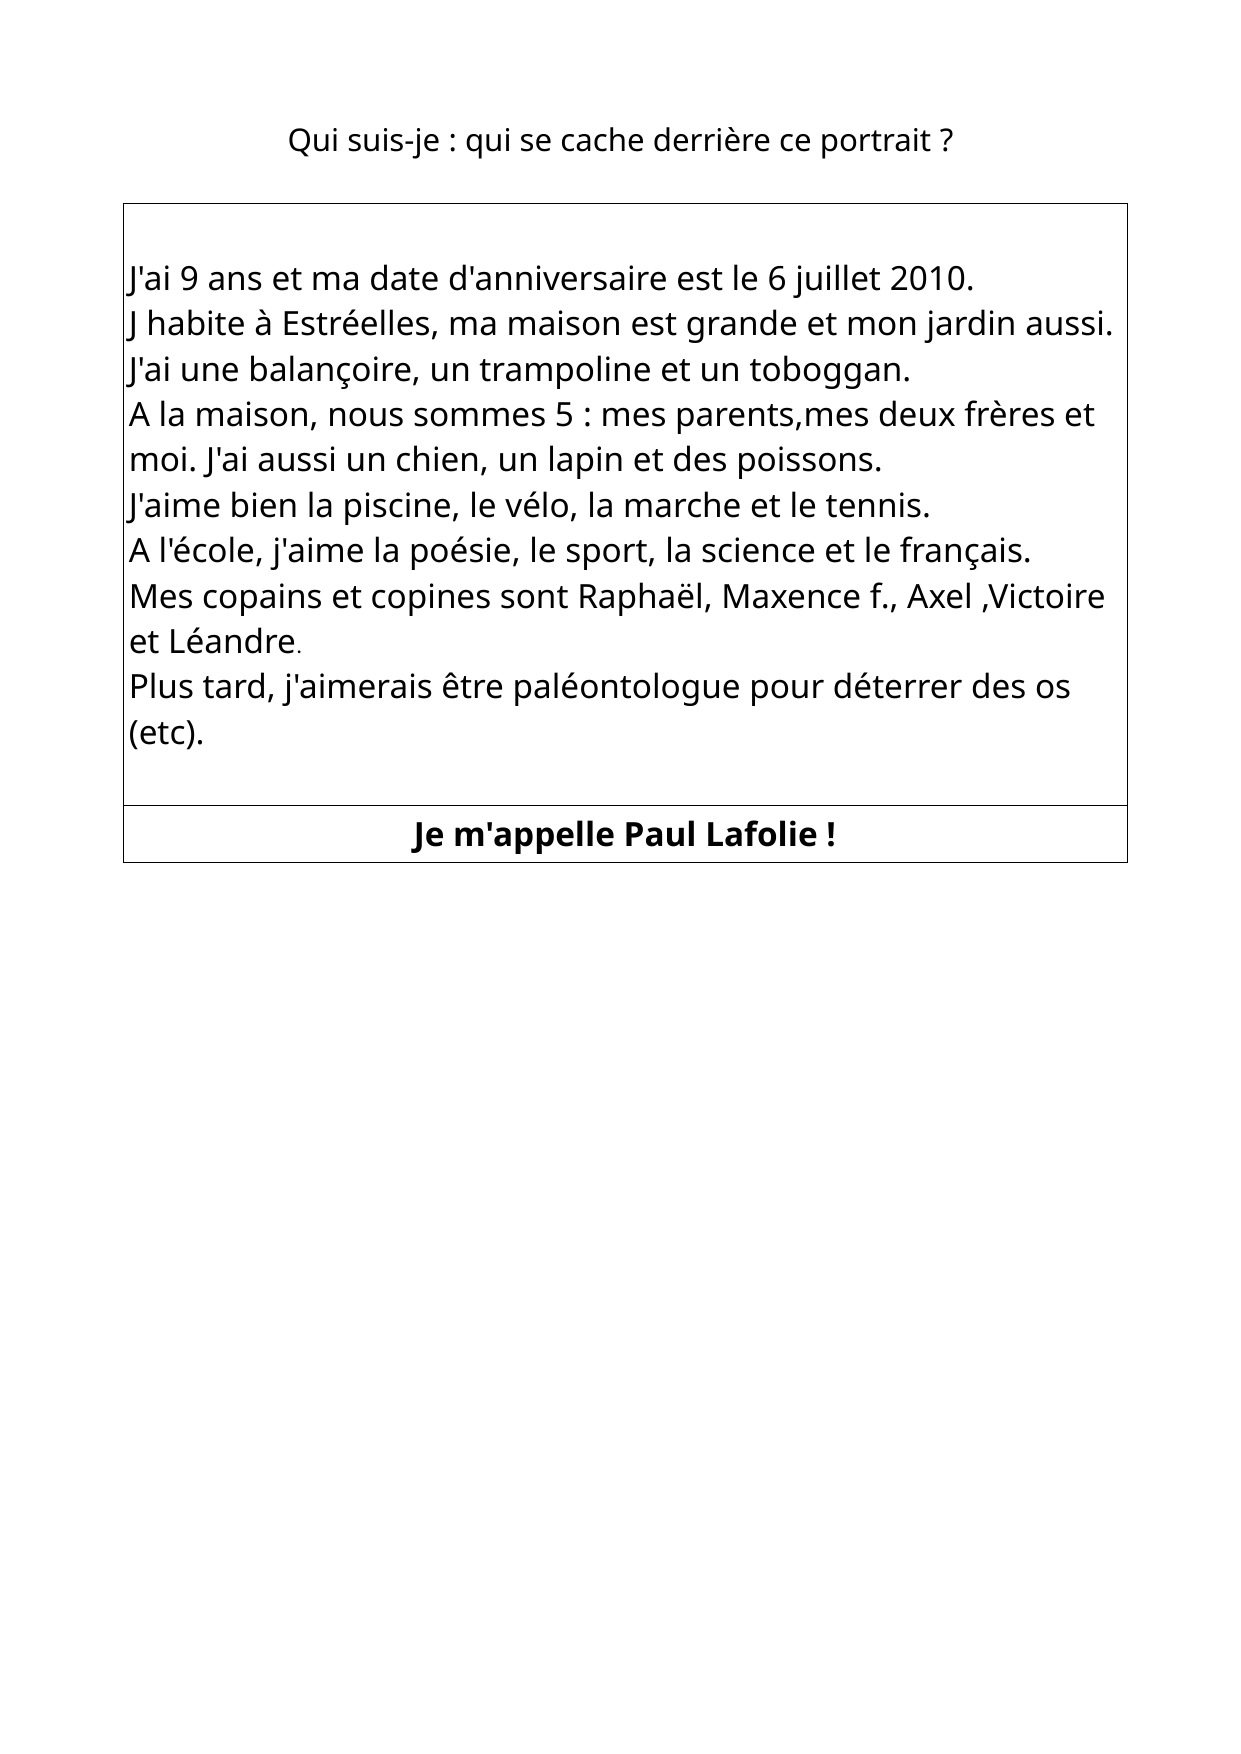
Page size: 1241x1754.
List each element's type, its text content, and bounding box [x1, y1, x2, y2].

table_header J'ai 9 ans et ma date d'anniversaire est le 6 juillet 2010. J habite à Estréelles, ma maison est grande et mon jardin aussi. J'ai une balançoire, un trampoline et un toboggan. A la maison, nous sommes 5 : mes parents,mes deux frères et moi. J'ai aussi un chien, un lapin et des poissons. J'aime bien la piscine, le vélo, la marche et le tennis. A l'école, j'aime la poésie, le sport, la science et le français. Mes copains et copines sont Raphaël, Maxence f., Axel ,Victoire et Léandre. Plus tard, j'aimerais être paléontologue pour déterrer des os (etc). [124, 204, 1127, 805]
text Qui suis-je : qui se cache derrière ce portrait ? [118, 118, 1122, 161]
table_cell Je m'appelle Paul Lafolie ! [124, 806, 1127, 862]
